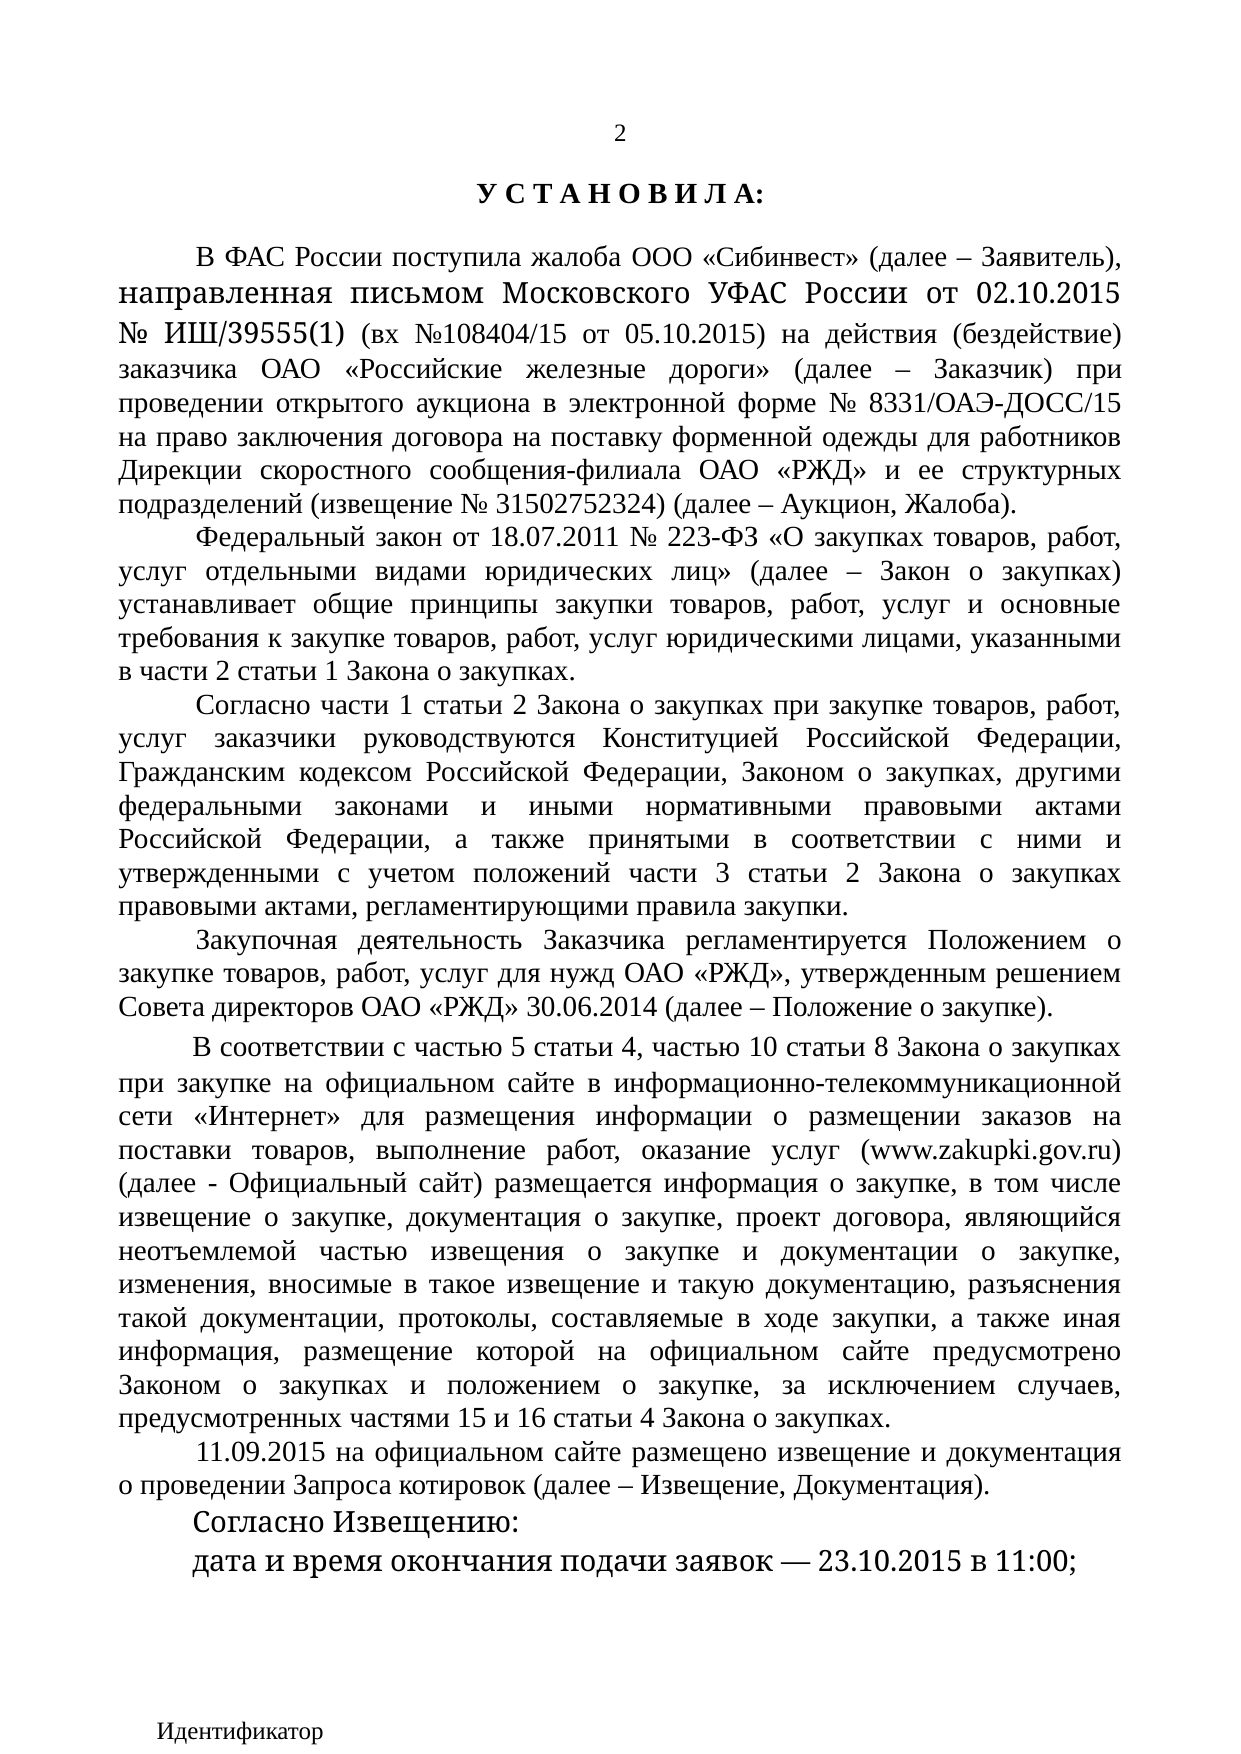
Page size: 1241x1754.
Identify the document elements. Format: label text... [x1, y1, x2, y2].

text 11.09.2015 на официальном сайте размещено извещение и документация о проведении Запроса котировок (далее – Извещение, Документация). [118, 1434, 1122, 1501]
text У С Т А Н О В И Л А: [118, 176, 1122, 210]
text Федеральный закон от 18.07.2011 № 223-ФЗ «О закупках товаров, работ, услуг отдельными видами юридических лиц» (далее – Закон о закупках) устанавливает общие принципы закупки товаров, работ, услуг и основные требования к закупке товаров, работ, услуг юридическими лицами, указанными в части 2 статьи 1 Закона о закупках. [118, 519, 1122, 687]
text В соответствии с частью 5 статьи 4, частью 10 статьи 8 Закона о закупках при закупке на официальном сайте в информационно-телекоммуникационной сети «Интернет» для размещения информации о размещении заказов на поставки товаров, выполнение работ, оказание услуг (www.zakupki.gov.ru) (далее - Официальный сайт) размещается информация о закупке, в том числе извещение о закупке, документация о закупке, проект договора, являющийся неотъемлемой частью извещения о закупке и документации о закупке, изменения, вносимые в такое извещение и такую документацию, разъяснения такой документации, протоколы, составляемые в ходе закупки, а также иная информация, размещение которой на официальном сайте предусмотрено Законом о закупках и положением о закупке, за исключением случаев, предусмотренных частями 15 и 16 статьи 4 Закона о закупках. [118, 1025, 1122, 1434]
text Согласно Извещению: [118, 1501, 1122, 1541]
text В ФАС России поступила жалоба ООО «Сибинвест» (далее – Заявитель), направленная письмом Московского УФАС России от 02.10.2015 № ИШ/39555(1) (вх №108404/15 от 05.10.2015) на действия (бездействие) заказчика ОАО «Российские железные дороги» (далее – Заказчик) при проведении открытого аукциона в электронной форме № 8331/ОАЭ-ДОСС/15 на право заключения договора на поставку форменной одежды для работников Дирекции скоростного сообщения-филиала ОАО «РЖД» и ее структурных подразделений (извещение № 31502752324) (далее – Аукцион, Жалоба). [118, 239, 1122, 519]
text Согласно части 1 статьи 2 Закона о закупках при закупке товаров, работ, услуг заказчики руководствуются Конституцией Российской Федерации, Гражданским кодексом Российской Федерации, Законом о закупках, другими федеральными законами и иными нормативными правовыми актами Российской Федерации, а также принятыми в соответствии с ними и утвержденными с учетом положений части 3 статьи 2 Закона о закупках правовыми актами, регламентирующими правила закупки. [118, 687, 1122, 922]
text Закупочная деятельность Заказчика регламентируется Положением о закупке товаров, работ, услуг для нужд ОАО «РЖД», утвержденным решением Совета директоров ОАО «РЖД» 30.06.2014 (далее – Положение о закупке). [118, 922, 1122, 1022]
text дата и время окончания подачи заявок — 23.10.2015 в 11:00; [118, 1541, 1122, 1580]
